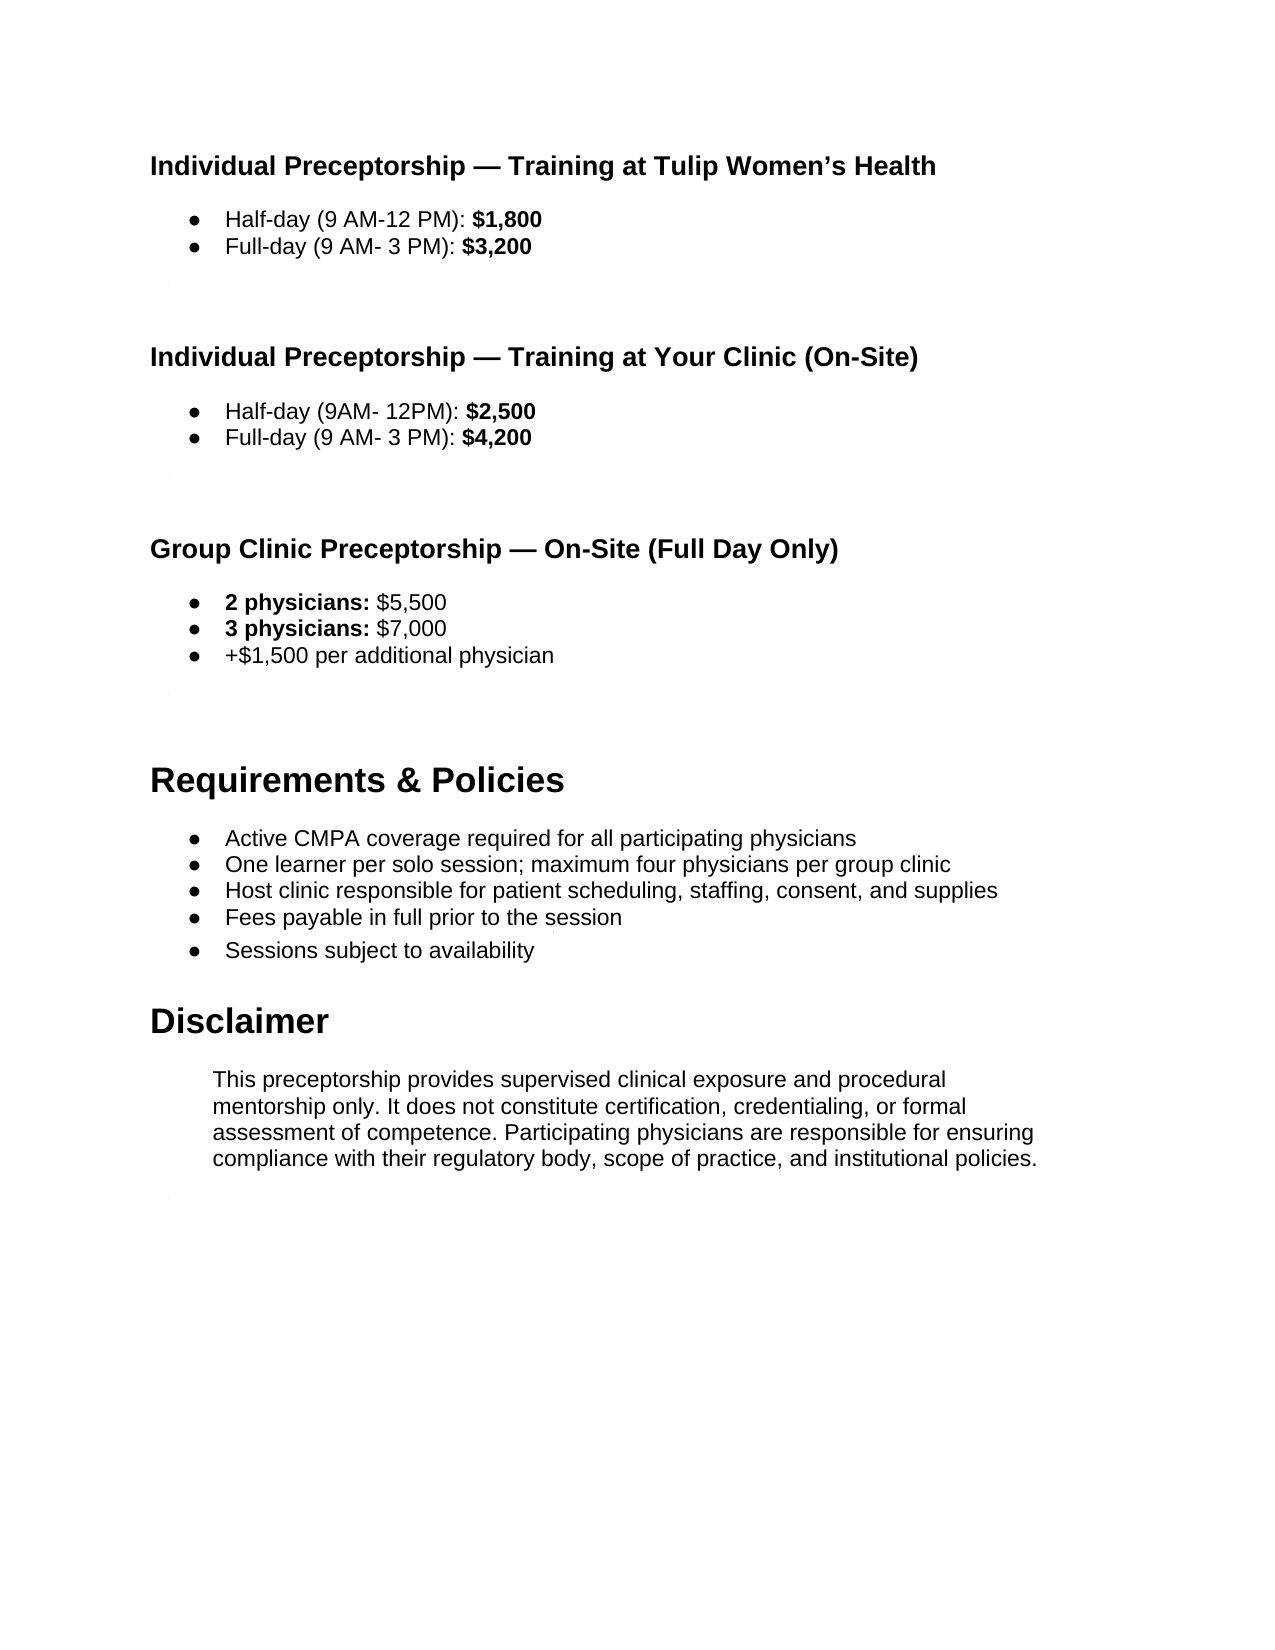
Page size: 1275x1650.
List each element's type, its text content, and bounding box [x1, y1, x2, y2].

list 2 physicians: $5,500 [187, 589, 1125, 615]
list Full-day (9 AM- 3 PM): $3,200 [187, 233, 1125, 259]
subtitle Requirements & Policies [150, 759, 1125, 799]
subtitle Individual Preceptorship — Training at Your Clinic (On-Site) [150, 341, 1125, 373]
list Sessions subject to availability [187, 930, 1125, 963]
subtitle Group Clinic Preceptorship — On-Site (Full Day Only) [150, 533, 1125, 564]
list Half-day (9AM- 12PM): $2,500 [187, 398, 1125, 424]
list Host clinic responsible for patient scheduling, staffing, consent, and supplies [187, 877, 1125, 903]
list Full-day (9 AM- 3 PM): $4,200 [187, 424, 1125, 450]
list Fees payable in full prior to the session [187, 903, 1125, 930]
text This preceptorship provides supervised clinical exposure and procedural mentorship only. It does not constitute certification, credentialing, or formal assessment of competence. Participating physicians are responsible for ensuring compliance with their regulatory body, scope of practice, and institutional policies. [212, 1066, 1062, 1172]
list One learner per solo session; maximum four physicians per group clinic [187, 851, 1125, 877]
subtitle Individual Preceptorship — Training at Tulip Women’s Health [150, 150, 1125, 181]
subtitle Disclaimer [150, 1001, 1125, 1041]
list +$1,500 per additional physician [187, 642, 1125, 668]
list 3 physicians: $7,000 [187, 615, 1125, 642]
list Half-day (9 AM-12 PM): $1,800 [187, 206, 1125, 233]
list Active CMPA coverage required for all participating physicians [187, 824, 1125, 851]
